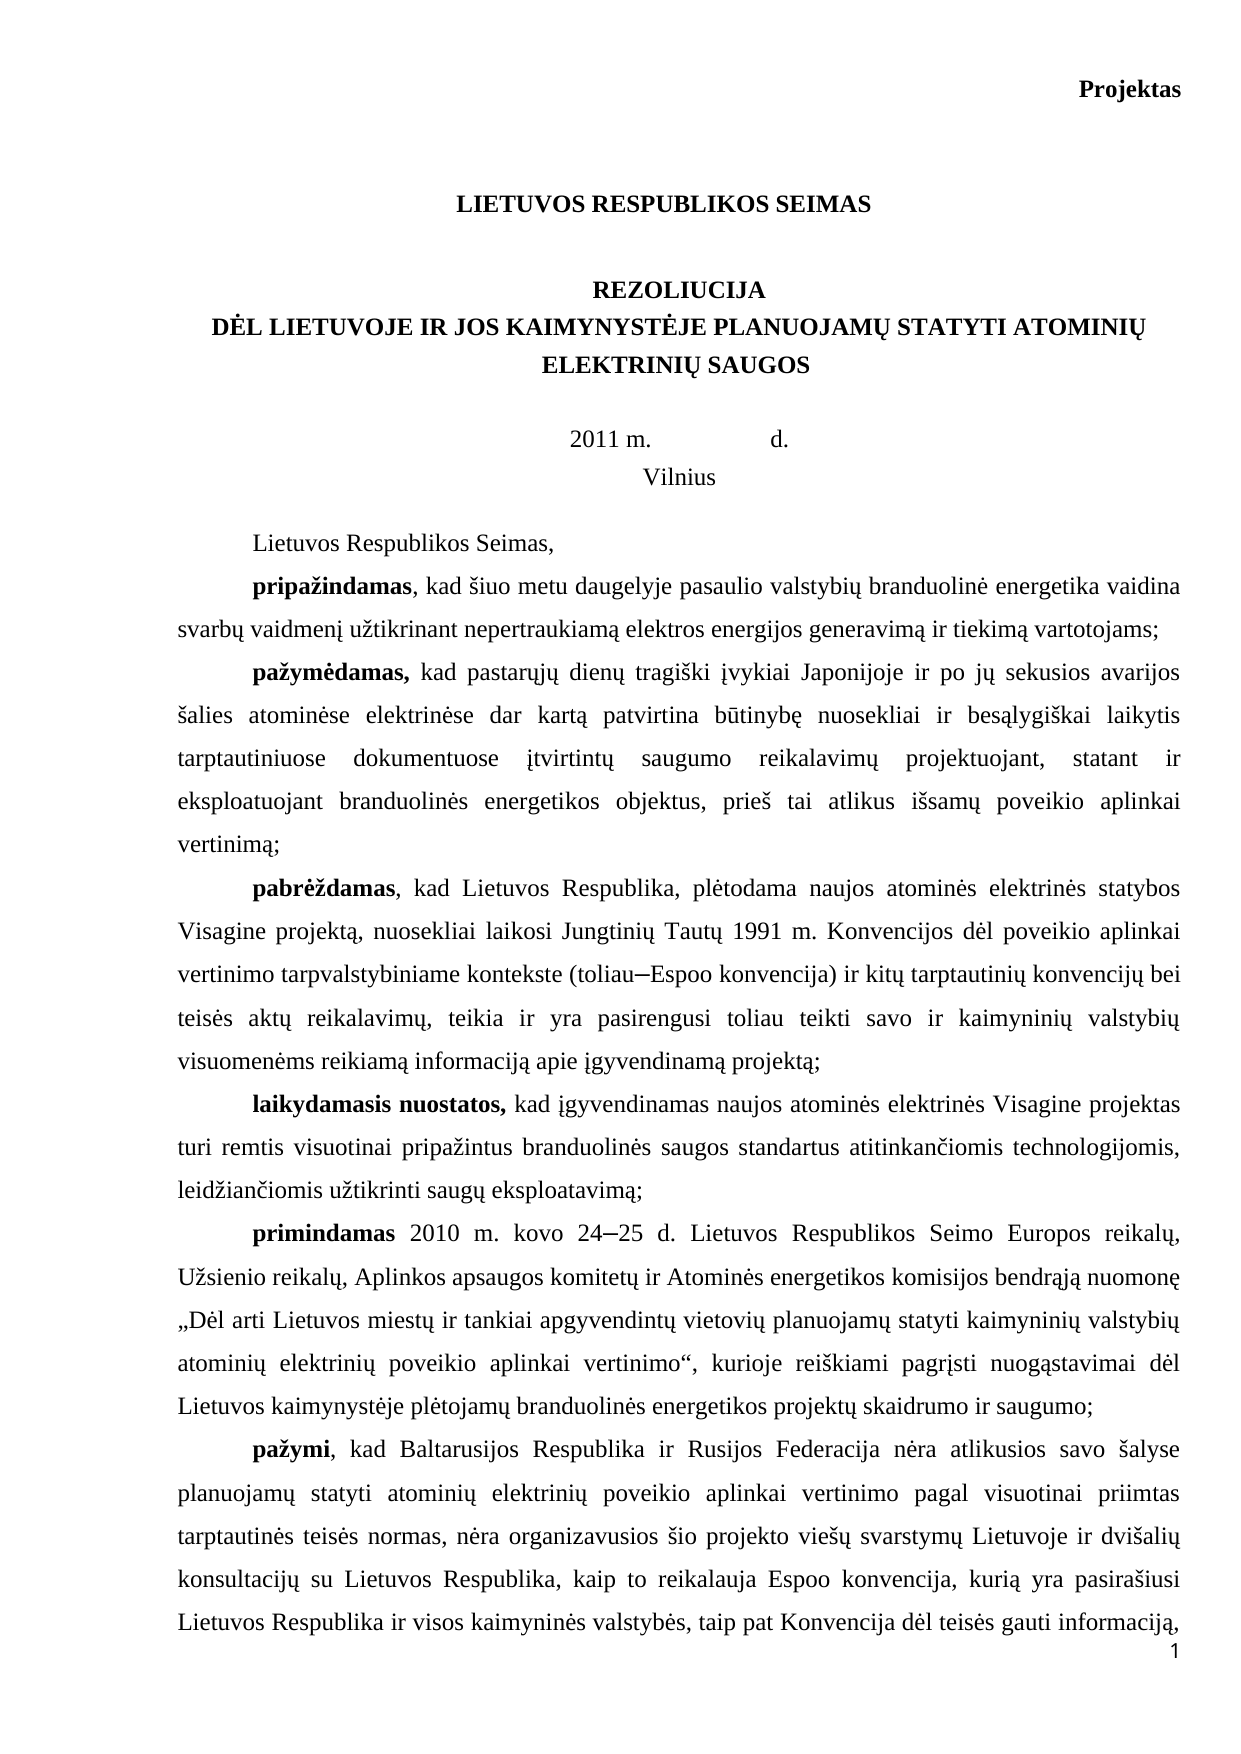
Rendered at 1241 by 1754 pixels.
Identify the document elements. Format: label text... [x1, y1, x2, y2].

text 2011 m. d. [177, 424, 1181, 453]
text LIETUVOS RESPUBLIKOS SEIMAS [177, 189, 1150, 218]
text laikydamasis nuostatos, kad įgyvendinamas naujos atominės elektrinės Visagine projektas turi remtis visuotinai pripažintus branduolinės saugos standartus atitinkančiomis technologijomis, leidžiančiomis užtikrinti saugų eksploatavimą; [177, 1089, 1181, 1204]
text primindamas 2010 m. kovo 24–25 d. Lietuvos Respublikos Seimo Europos reikalų, Užsienio reikalų, Aplinkos apsaugos komitetų ir Atominės energetikos komisijos bendrąją nuomonę „Dėl arti Lietuvos miestų ir tankiai apgyvendintų vietovių planuojamų statyti kaimyninių valstybių atominių elektrinių poveikio aplinkai vertinimo“, kurioje reiškiami pagrįsti nuogąstavimai dėl Lietuvos kaimynystėje plėtojamų branduolinės energetikos projektų skaidrumo ir saugumo; [177, 1218, 1181, 1420]
text Projektas [177, 74, 1181, 103]
text pažymėdamas, kad pastarųjų dienų tragiški įvykiai Japonijoje ir po jų sekusios avarijos šalies atominėse elektrinėse dar kartą patvirtina būtinybę nuosekliai ir besąlygiškai laikytis tarptautiniuose dokumentuose įtvirtintų saugumo reikalavimų projektuojant, statant ir eksploatuojant branduolinės energetikos objektus, prieš tai atlikus išsamų poveikio aplinkai vertinimą; [177, 657, 1181, 858]
text DĖL LIETUVOJE IR JOS KAIMYNYSTĖJE PLANUOJAMŲ STATYTI ATOMINIŲ ELEKTRINIŲ SAUGOS [177, 312, 1181, 378]
text pažymi, kad Baltarusijos Respublika ir Rusijos Federacija nėra atlikusios savo šalyse planuojamų statyti atominių elektrinių poveikio aplinkai vertinimo pagal visuotinai priimtas tarptautinės teisės normas, nėra organizavusios šio projekto viešų svarstymų Lietuvoje ir dvišalių konsultacijų su Lietuvos Respublika, kaip to reikalauja Espoo konvencija, kurią yra pasirašiusi Lietuvos Respublika ir visos kaimyninės valstybės, taip pat Konvencija dėl teisės gauti informaciją, [177, 1434, 1181, 1636]
text Vilnius [177, 462, 1181, 490]
text pripažindamas, kad šiuo metu daugelyje pasaulio valstybių branduolinė energetika vaidina svarbų vaidmenį užtikrinant nepertraukiamą elektros energijos generavimą ir tiekimą vartotojams; [177, 571, 1181, 643]
text Lietuvos Respublikos Seimas, [177, 528, 1181, 556]
text pabrėždamas, kad Lietuvos Respublika, plėtodama naujos atominės elektrinės statybos Visagine projektą, nuosekliai laikosi Jungtinių Tautų 1991 m. Konvencijos dėl poveikio aplinkai vertinimo tarpvalstybiniame kontekste (toliau–Espoo konvencija) ir kitų tarptautinių konvencijų bei teisės aktų reikalavimų, teikia ir yra pasirengusi toliau teikti savo ir kaimyninių valstybių visuomenėms reikiamą informaciją apie įgyvendinamą projektą; [177, 873, 1181, 1074]
text REZOLIUCIJA [177, 275, 1181, 304]
